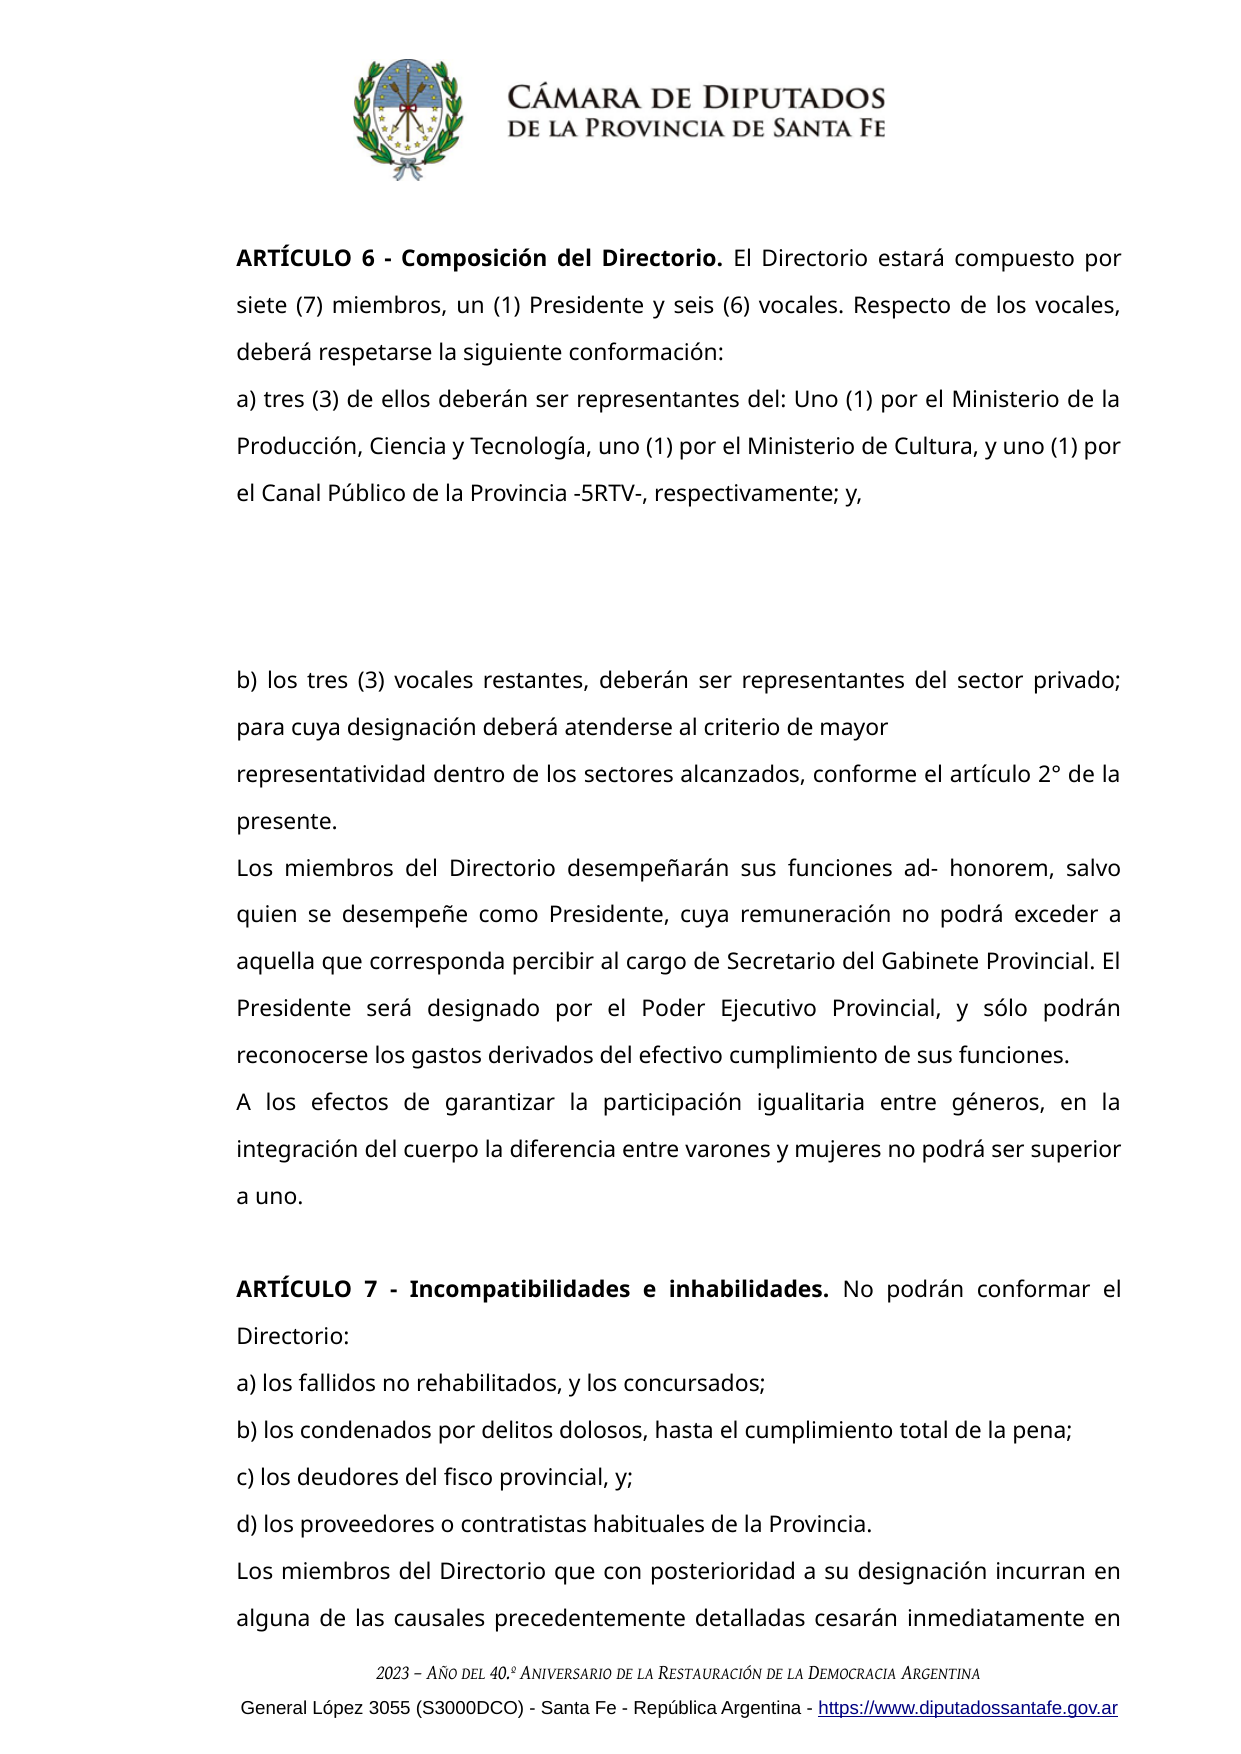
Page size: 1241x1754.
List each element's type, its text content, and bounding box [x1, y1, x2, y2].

text b) los tres (3) vocales restantes, deberán ser representantes del sector privado; para cuya designación deberá atenderse al criterio de mayor [236, 664, 1122, 742]
text ARTÍCULO 7 - Incompatibilidades e inhabilidades. No podrán conformar el Directorio: [236, 1273, 1122, 1352]
text representatividad dentro de los sectores alcanzados, conforme el artículo 2° de la presente. [236, 758, 1122, 836]
text a) tres (3) de ellos deberán ser representantes del: Uno (1) por el Ministerio de la Producción, Ciencia y Tecnología, uno (1) por el Ministerio de Cultura, y uno (1) por el Canal Público de la Provincia -5RTV-, respectivamente; y, [236, 383, 1122, 508]
text a) los fallidos no rehabilitados, y los concursados; [236, 1367, 1122, 1398]
text b) los condenados por delitos dolosos, hasta el cumplimiento total de la pena; [236, 1414, 1122, 1445]
text Los miembros del Directorio que con posterioridad a su designación incurran en alguna de las causales precedentemente detalladas cesarán inmediatamente en [236, 1555, 1122, 1633]
text c) los deudores del fisco provincial, y; [236, 1461, 1122, 1492]
text d) los proveedores o contratistas habituales de la Provincia. [236, 1508, 1122, 1539]
text ARTÍCULO 6 - Composición del Directorio. El Directorio estará compuesto por siete (7) miembros, un (1) Presidente y seis (6) vocales. Respecto de los vocales, deberá respetarse la siguiente conformación: [236, 242, 1122, 367]
text Los miembros del Directorio desempeñarán sus funciones ad- honorem, salvo quien se desempeñe como Presidente, cuya remuneración no podrá exceder a aquella que corresponda percibir al cargo de Secretario del Gabinete Provincial. El Presidente será designado por el Poder Ejecutivo Provincial, y sólo podrán reconocerse los gastos derivados del efectivo cumplimiento de sus funciones. [236, 852, 1122, 1070]
text A los efectos de garantizar la participación igualitaria entre géneros, en la integración del cuerpo la diferencia entre varones y mujeres no podrá ser superior a uno. [236, 1086, 1122, 1211]
